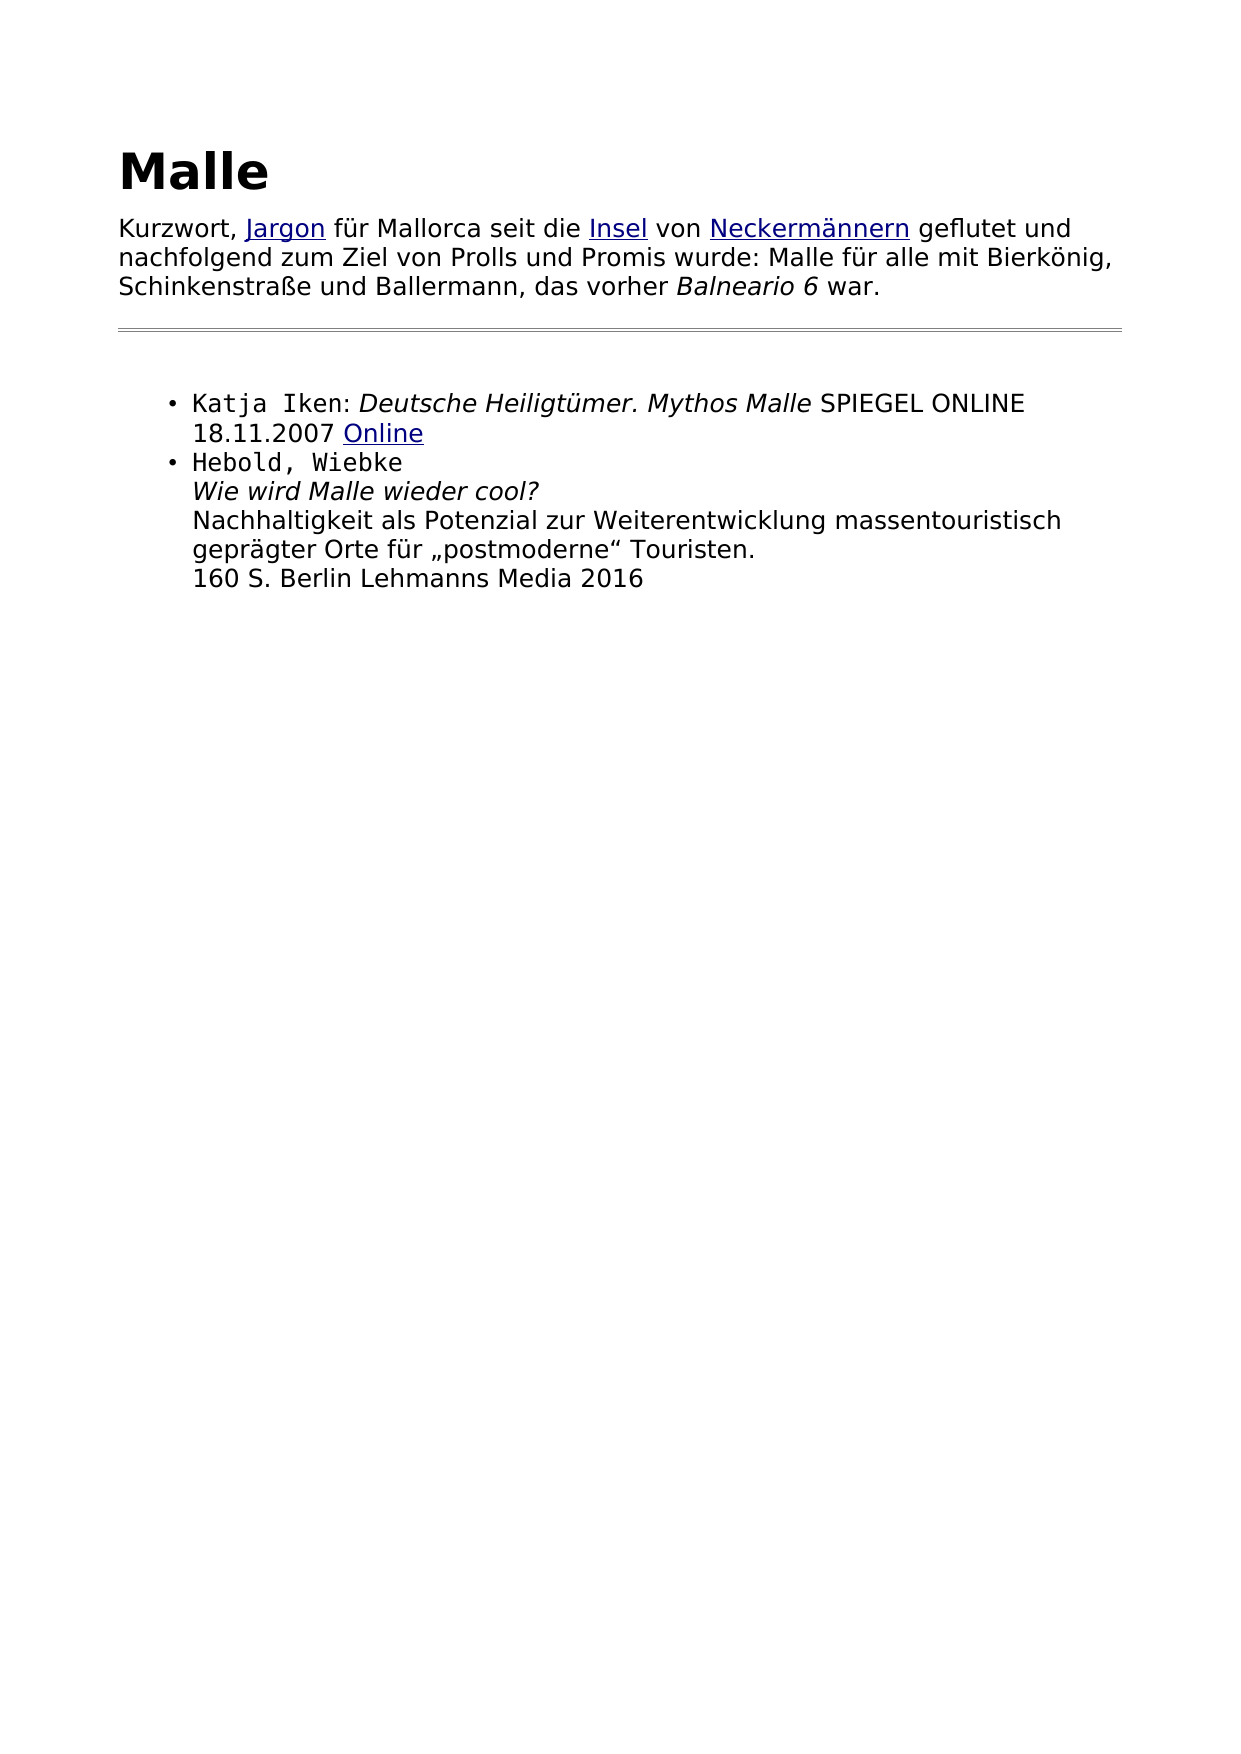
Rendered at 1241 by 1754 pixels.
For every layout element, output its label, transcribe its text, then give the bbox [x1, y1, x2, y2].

list Hebold, Wiebke Wie wird Malle wieder cool? Nachhaltigkeit als Potenzial zur Weiterentwicklung massentouristisch geprägter Orte für „postmoderne“ Touristen. 160 S. Berlin Lehmanns Media 2016 [177, 448, 1122, 594]
subtitle Malle [118, 143, 1122, 201]
list Katja Iken: Deutsche Heiligtümer. Mythos Malle SPIEGEL ONLINE 18.11.2007 Online [177, 390, 1122, 448]
text Kurzwort, Jargon für Mallorca seit die Insel von Neckermännern geflutet und nachfolgend zum Ziel von Prolls und Promis wurde: Malle für alle mit Bierkönig, Schinkenstraße und Ballermann, das vorher Balneario 6 war. [118, 214, 1122, 301]
